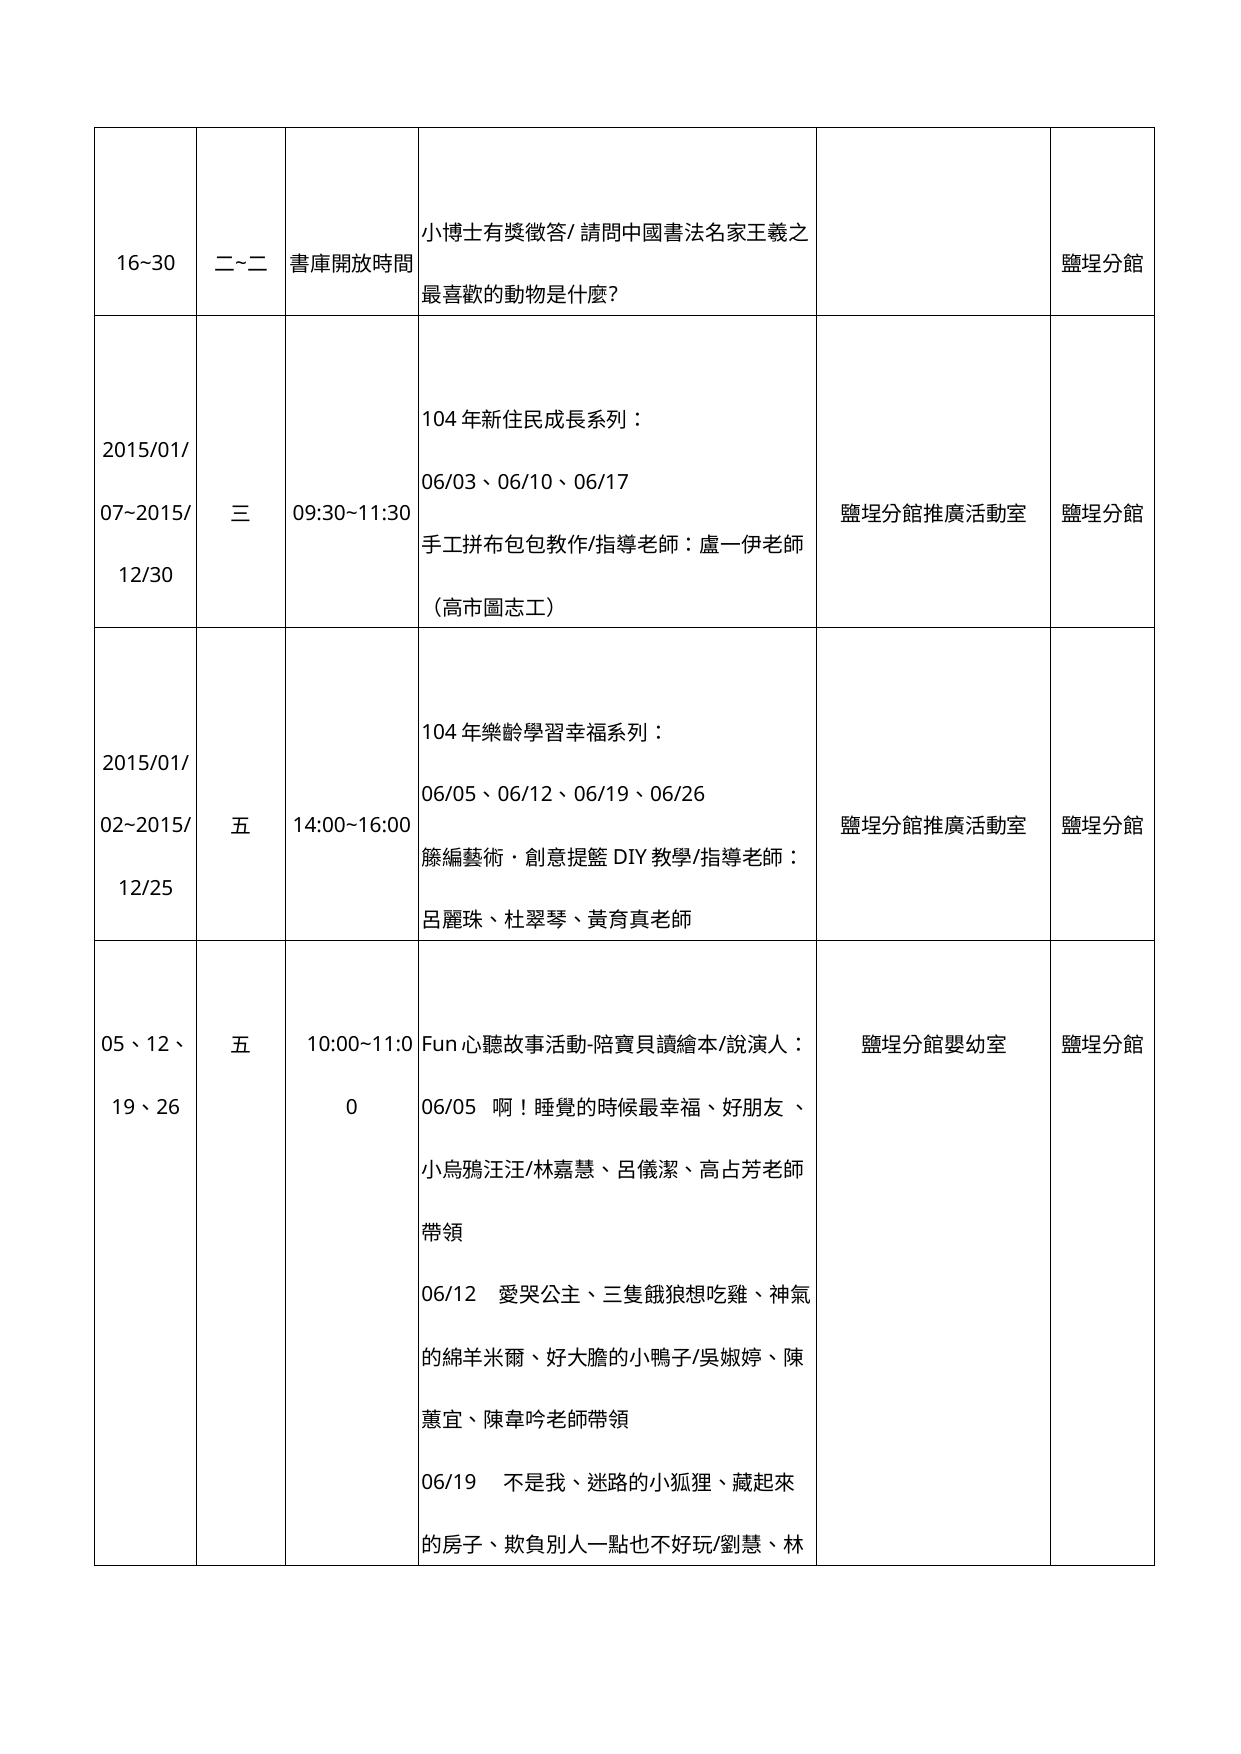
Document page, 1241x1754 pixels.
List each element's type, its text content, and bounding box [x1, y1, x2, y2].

table_cell Fun心聽故事活動-陪寶貝讀繪本/說演人： 06/05 啊！睡覺的時候最幸福、好朋友 、小烏鴉汪汪/林嘉慧、呂儀潔、高占芳老師帶領 06/12 愛哭公主、三隻餓狼想吃雞、神氣的綿羊米爾、好大膽的小鴨子/吳婌婷、陳蕙宜、陳韋吟老師帶領 06/19 不是我、迷路的小狐狸、藏起來的房子、欺負別人一點也不好玩/劉慧、林 [419, 941, 816, 1564]
table_cell 書庫開放時間 [286, 128, 418, 314]
table_cell 2015/01/02~2015/12/25 [95, 628, 196, 939]
table_cell 小博士有獎徵答/ 請問中國書法名家王羲之最喜歡的動物是什麼? [419, 128, 816, 314]
table_cell 鹽埕分館 [1051, 128, 1154, 314]
table_cell 鹽埕分館推廣活動室 [817, 316, 1050, 627]
table_cell 16~30 [95, 128, 196, 314]
table_cell 三 [197, 316, 285, 627]
table_cell 鹽埕分館推廣活動室 [817, 628, 1050, 939]
table_cell 鹽埕分館 [1051, 316, 1154, 627]
table_cell 鹽埕分館 [1051, 941, 1154, 1564]
table_cell [817, 128, 1050, 314]
table_cell 05、12、19、26 [95, 941, 196, 1564]
table_cell 09:30~11:30 [286, 316, 418, 627]
table_cell 104年新住民成長系列： 06/03、06/10、06/17 手工拼布包包教作/指導老師：盧一伊老師（高市圖志工） [419, 316, 816, 627]
table_cell 二~二 [197, 128, 285, 314]
table_cell 鹽埕分館嬰幼室 [817, 941, 1050, 1564]
table_cell 五 [197, 941, 285, 1564]
table_cell 2015/01/07~2015/12/30 [95, 316, 196, 627]
table_cell 14:00~16:00 [286, 628, 418, 939]
table_cell 10:00~11:00 [286, 941, 418, 1564]
table_cell 鹽埕分館 [1051, 628, 1154, 939]
table_cell 104年樂齡學習幸福系列： 06/05、06/12、06/19、06/26 籐編藝術．創意提籃DIY教學/指導老師：呂麗珠、杜翠琴、黃育真老師 [419, 628, 816, 939]
table_cell 五 [197, 628, 285, 939]
